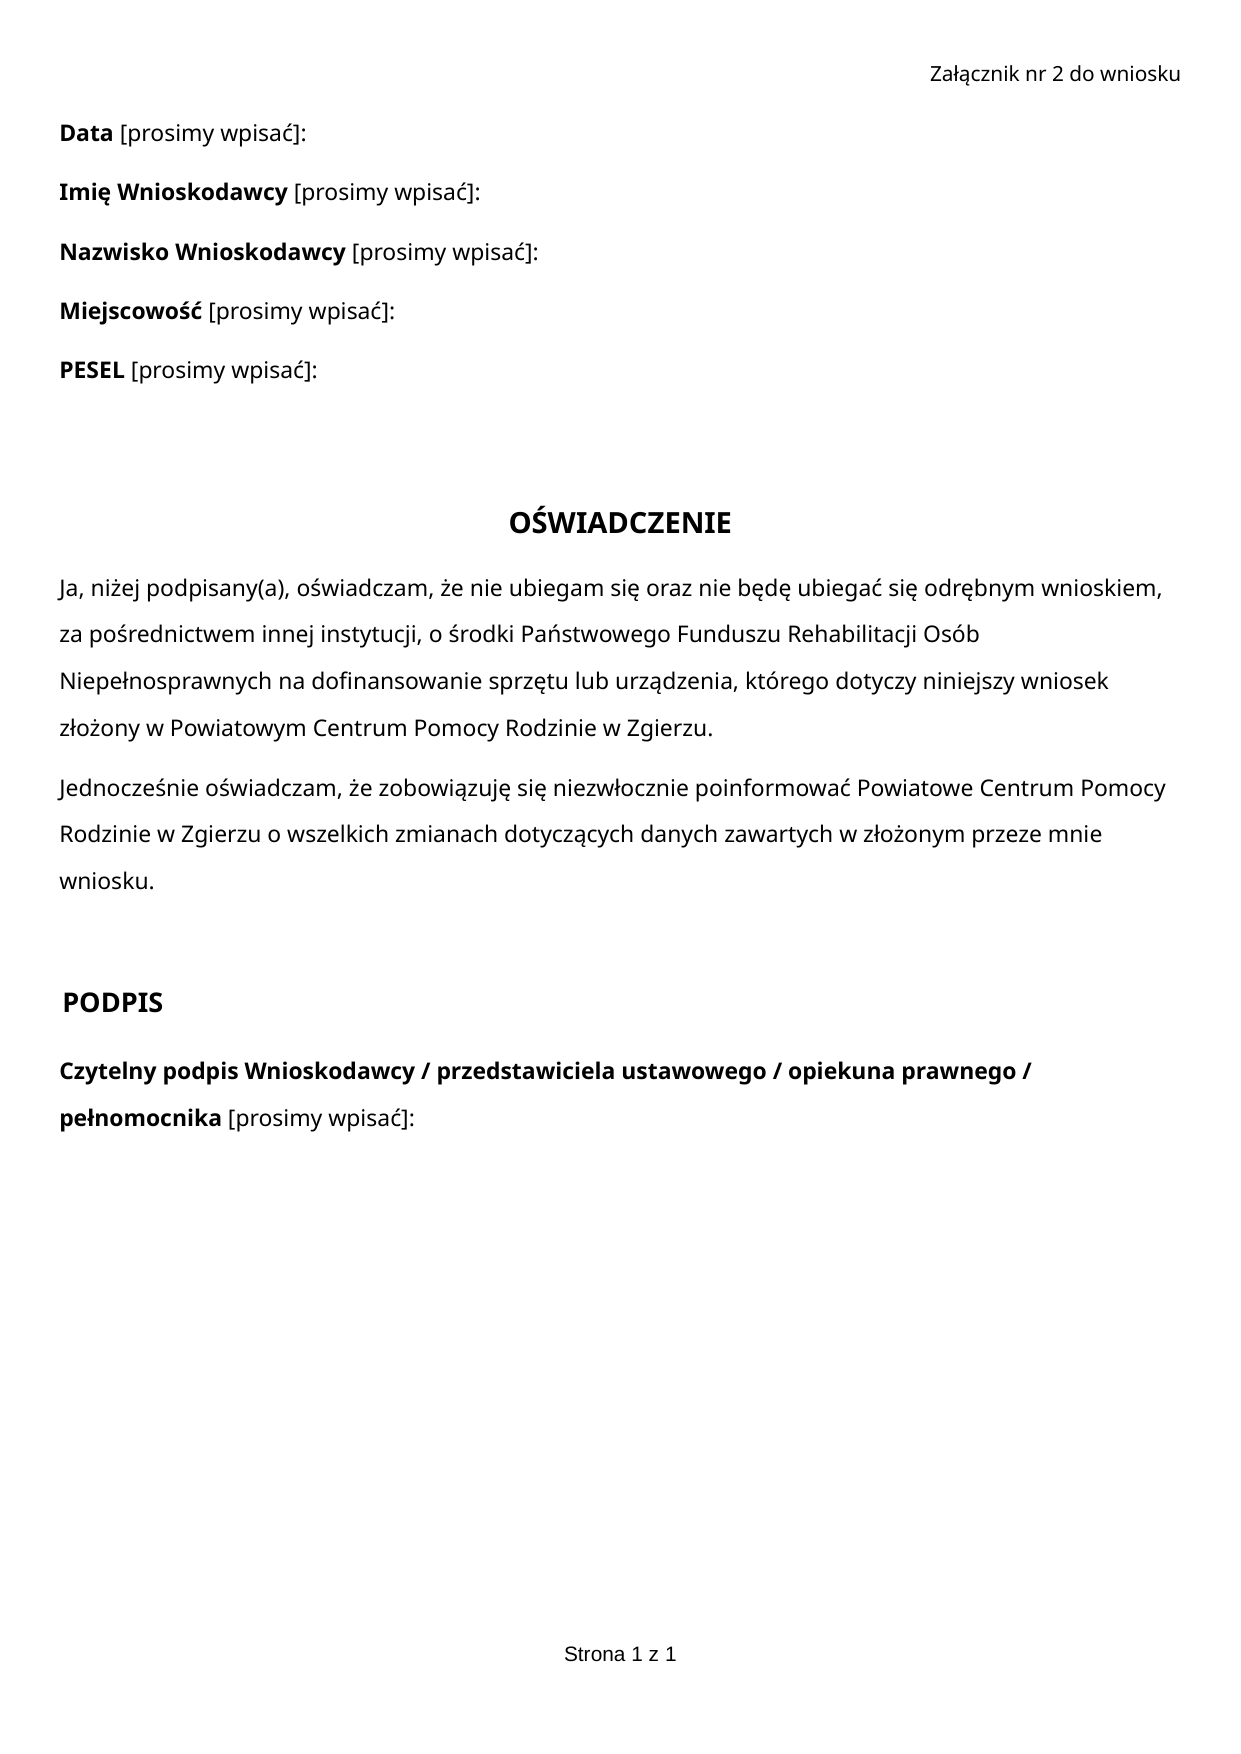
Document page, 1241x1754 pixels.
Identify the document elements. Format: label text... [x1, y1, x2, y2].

subtitle OŚWIADCZENIE [59, 502, 1181, 542]
text Ja, niżej podpisany(a), oświadczam, że nie ubiegam się oraz nie będę ubiegać się odrębnym wnioskiem, za pośrednictwem innej instytucji, o środki Państwowego Funduszu Rehabilitacji Osób Niepełnosprawnych na dofinansowanie sprzętu lub urządzenia, którego dotyczy niniejszy wniosek złożony w Powiatowym Centrum Pomocy Rodzinie w Zgierzu. [59, 572, 1181, 743]
text Miejscowość [prosimy wpisać]: [59, 295, 1181, 326]
text Jednocześnie oświadczam, że zobowiązuję się niezwłocznie poinformować Powiatowe Centrum Pomocy Rodzinie w Zgierzu o wszelkich zmianach dotyczących danych zawartych w złożonym przeze mnie wniosku. [59, 772, 1181, 897]
text Imię Wnioskodawcy [prosimy wpisać]: [59, 176, 1181, 208]
text Nazwisko Wnioskodawcy [prosimy wpisać]: [59, 236, 1181, 267]
text Czytelny podpis Wnioskodawcy / przedstawiciela ustawowego / opiekuna prawnego / pełnomocnika [prosimy wpisać]: [59, 1054, 1181, 1133]
text Data [prosimy wpisać]: [59, 117, 1181, 148]
subtitle PODPIS [59, 972, 1181, 1025]
text PESEL [prosimy wpisać]: [59, 354, 1181, 386]
